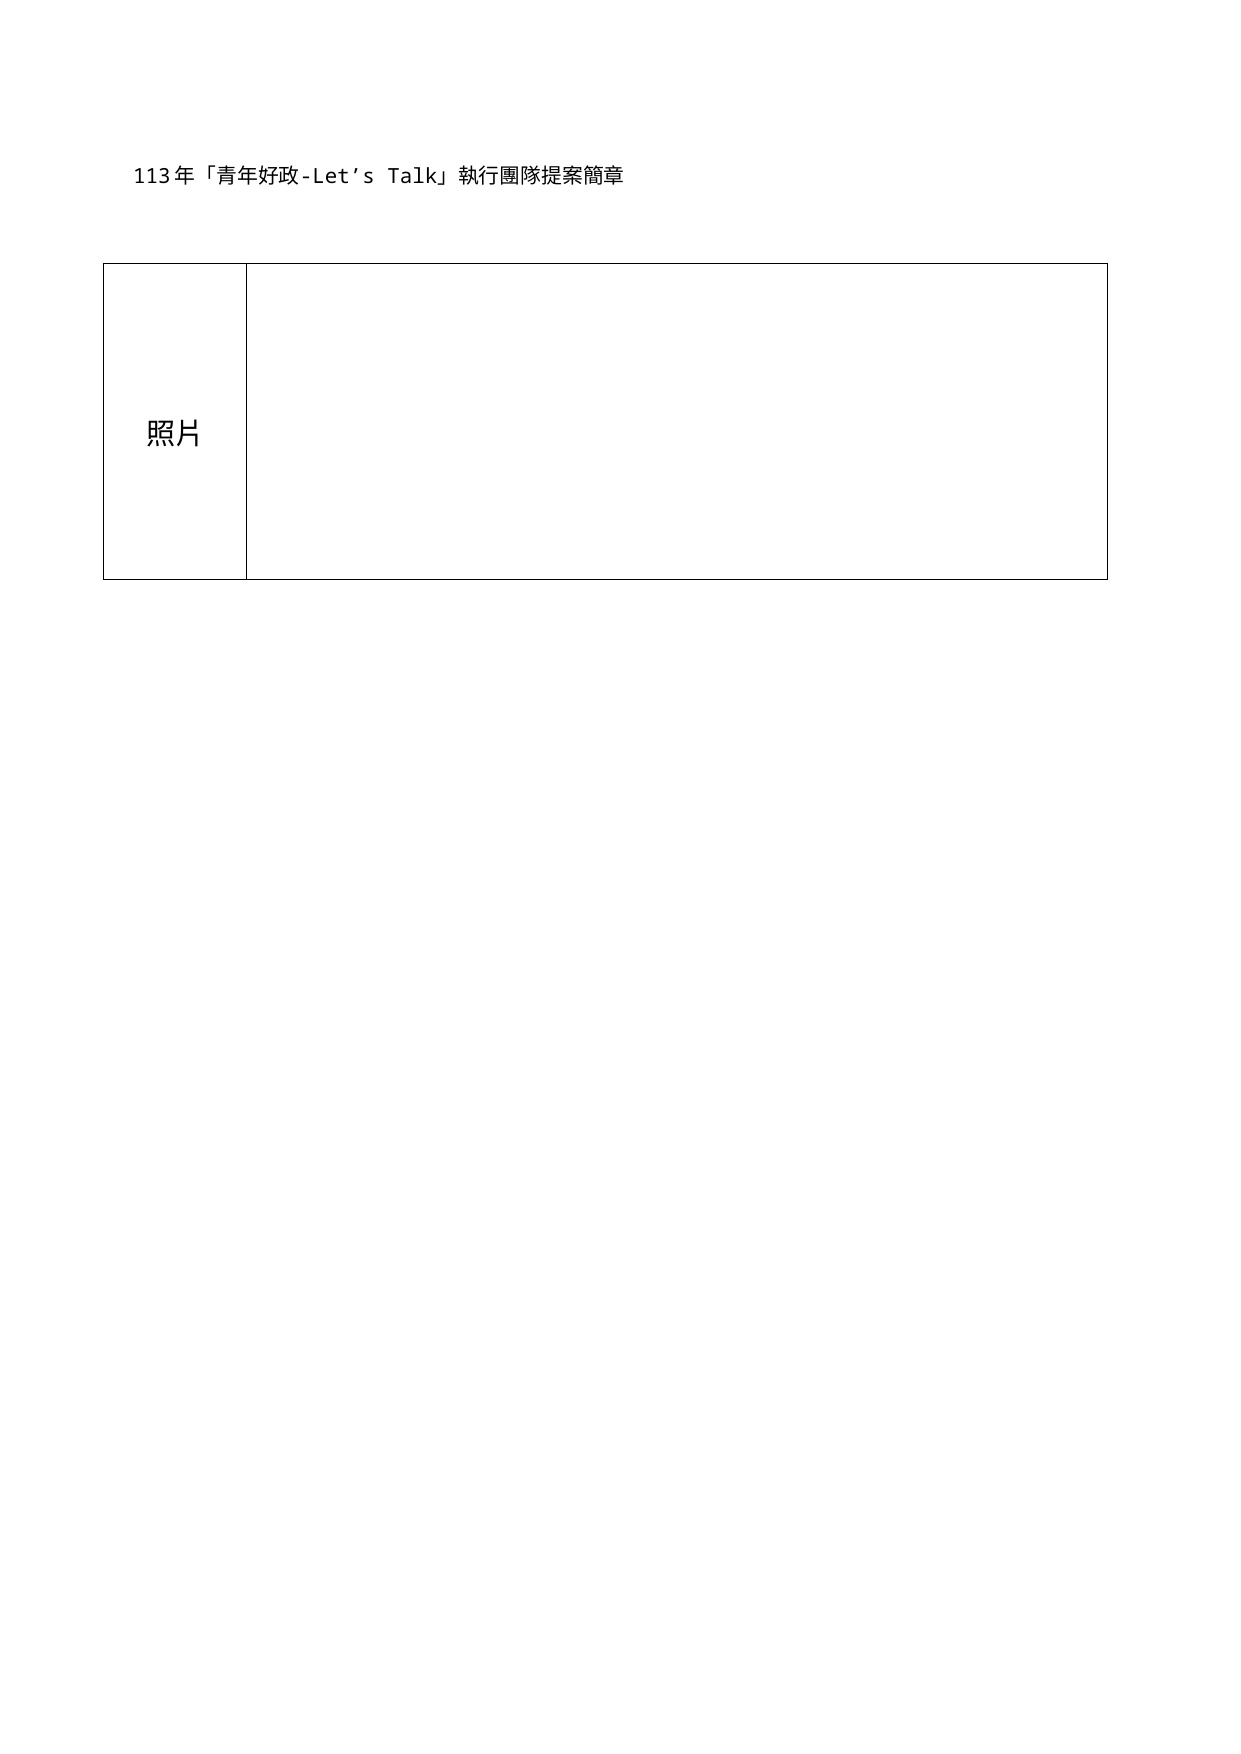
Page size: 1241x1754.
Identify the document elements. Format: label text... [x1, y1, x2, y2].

table_cell [247, 264, 1107, 578]
table_cell 照片 [104, 264, 246, 578]
